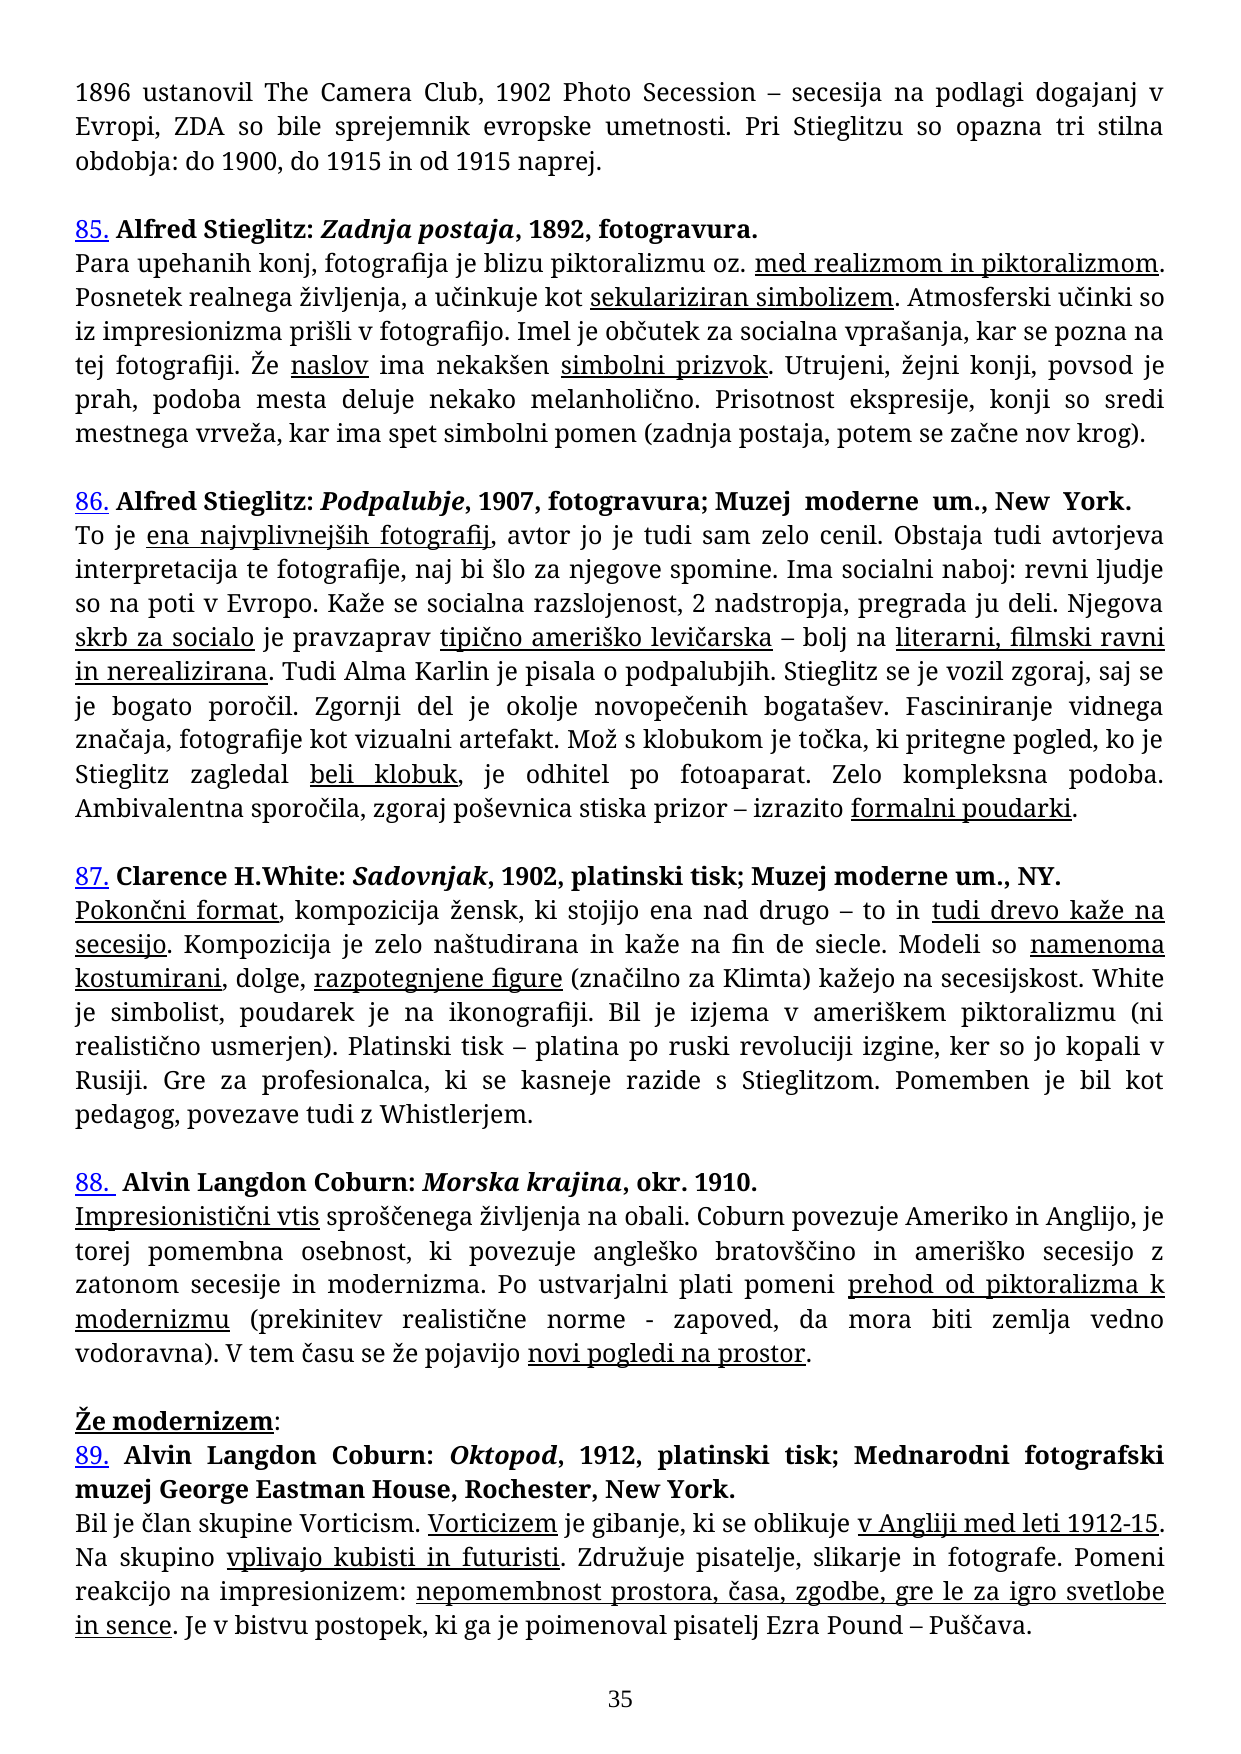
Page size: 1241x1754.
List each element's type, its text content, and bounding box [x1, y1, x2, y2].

text 85. Alfred Stieglitz: Zadnja postaja, 1892, fotogravura. [75, 211, 1165, 245]
text Pokončni format, kompozicija žensk, ki stojijo ena nad drugo – to in tudi drevo kaže na secesijo. Kompozicija je zelo naštudirana in kaže na fin de siecle. Modeli so namenoma kostumirani, dolge, razpotegnjene figure (značilno za Klimta) kažejo na secesijskost. White je simbolist, poudarek je na ikonografiji. Bil je izjema v ameriškem piktoralizmu (ni realistično usmerjen). Platinski tisk – platina po ruski revoluciji izgine, ker so jo kopali v Rusiji. Gre za profesionalca, ki se kasneje razide s Stieglitzom. Pomemben je bil kot pedagog, povezave tudi z Whistlerjem. [75, 892, 1165, 1131]
text Bil je član skupine Vorticism. Vorticizem je gibanje, ki se oblikuje v Angliji med leti 1912-15. Na skupino vplivajo kubisti in futuristi. Združuje pisatelje, slikarje in fotografe. Pomeni reakcijo na impresionizem: nepomembnost prostora, časa, zgodbe, gre le za igro svetlobe in sence. Je v bistvu postopek, ki ga je poimenoval pisatelj Ezra Pound – Puščava. [75, 1506, 1165, 1642]
text 88. Alvin Langdon Coburn: Morska krajina, okr. 1910. [75, 1165, 1165, 1199]
text 1896 ustanovil The Camera Club, 1902 Photo Secession – secesija na podlagi dogajanj v Evropi, ZDA so bile sprejemnik evropske umetnosti. Pri Stieglitzu so opazna tri stilna obdobja: do 1900, do 1915 in od 1915 naprej. [75, 75, 1165, 177]
text Impresionistični vtis sproščenega življenja na obali. Coburn povezuje Ameriko in Anglijo, je torej pomembna osebnost, ki povezuje angleško bratovščino in ameriško secesijo z zatonom secesije in modernizma. Po ustvarjalni plati pomeni prehod od piktoralizma k modernizmu (prekinitev realistične norme - zapoved, da mora biti zemlja vedno vodoravna). V tem času se že pojavijo novi pogledi na prostor. [75, 1199, 1165, 1369]
text Že modernizem: [75, 1403, 1165, 1437]
text 87. Clarence H.White: Sadovnjak, 1902, platinski tisk; Muzej moderne um., NY. [75, 858, 1165, 892]
text 89. Alvin Langdon Coburn: Oktopod, 1912, platinski tisk; Mednarodni fotografski muzej George Eastman House, Rochester, New York. [75, 1437, 1165, 1506]
text To je ena najvplivnejših fotografij, avtor jo je tudi sam zelo cenil. Obstaja tudi avtorjeva interpretacija te fotografije, naj bi šlo za njegove spomine. Ima socialni naboj: revni ljudje so na poti v Evropo. Kaže se socialna razslojenost, 2 nadstropja, pregrada ju deli. Njegova skrb za socialo je pravzaprav tipično ameriško levičarska – bolj na literarni, filmski ravni in nerealizirana. Tudi Alma Karlin je pisala o podpalubjih. Stieglitz se je vozil zgoraj, saj se je bogato poročil. Zgornji del je okolje novopečenih bogatašev. Fasciniranje vidnega značaja, fotografije kot vizualni artefakt. Mož s klobukom je točka, ki pritegne pogled, ko je Stieglitz zagledal beli klobuk, je odhitel po fotoaparat. Zelo kompleksna podoba. Ambivalentna sporočila, zgoraj poševnica stiska prizor – izrazito formalni poudarki. [75, 518, 1165, 824]
text 86. Alfred Stieglitz: Podpalubje, 1907, fotogravura; Muzej moderne um., New York. [75, 484, 1165, 518]
text Para upehanih konj, fotografija je blizu piktoralizmu oz. med realizmom in piktoralizmom. Posnetek realnega življenja, a učinkuje kot sekulariziran simbolizem. Atmosferski učinki so iz impresionizma prišli v fotografijo. Imel je občutek za socialna vprašanja, kar se pozna na tej fotografiji. Že naslov ima nekakšen simbolni prizvok. Utrujeni, žejni konji, povsod je prah, podoba mesta deluje nekako melanholično. Prisotnost ekspresije, konji so sredi mestnega vrveža, kar ima spet simbolni pomen (zadnja postaja, potem se začne nov krog). [75, 245, 1165, 450]
